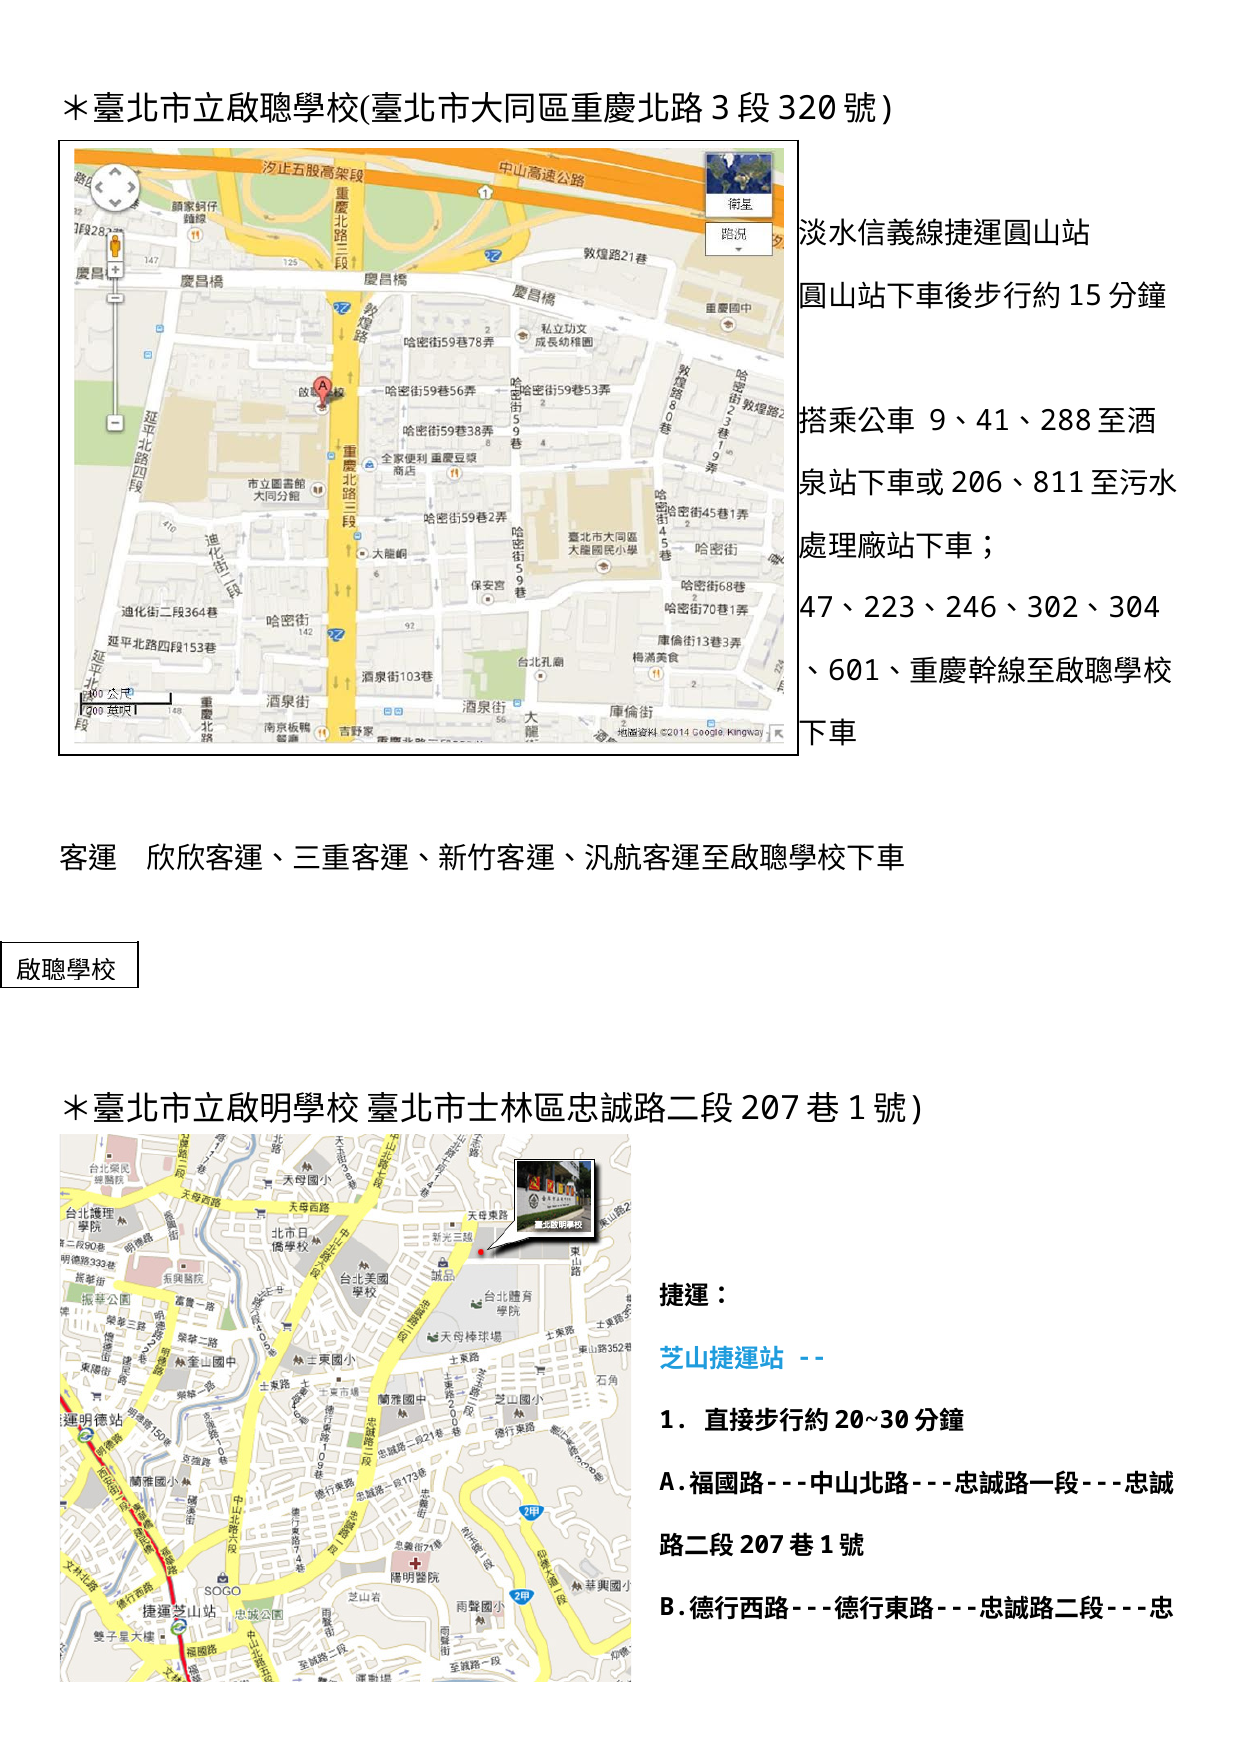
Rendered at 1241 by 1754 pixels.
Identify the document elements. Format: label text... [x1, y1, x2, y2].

text 圓山站下車後步行約15分鐘 [799, 252, 1181, 314]
text ＊臺北市立啟聰學校(臺北市大同區重慶北路3段320號) [59, 64, 1181, 127]
text 啟聰學校 [17, 950, 122, 979]
text 搭乘公車 9、41、288至酒泉站下車或206、811至污水處理廠站下車；47、223、246、302、304、601、重慶幹線至啟聰學校下車 [59, 377, 1181, 814]
text 淡水信義線捷運圓山站 [799, 189, 1181, 252]
text 捷運： 芝山捷運站 -- 1. 直接步行約20~30分鐘 A.福國路---中山北路---忠誠路一段---忠誠路二段207巷1號 B.德行西路---德行東路---忠誠路二段---忠 [659, 1252, 1181, 1627]
text ＊臺北市立啟明學校 臺北市士林區忠誠路二段207巷1號) [59, 1064, 1181, 1127]
text 客運 欣欣客運、三重客運、新竹客運、汎航客運至啟聰學校下車 [59, 814, 1181, 939]
